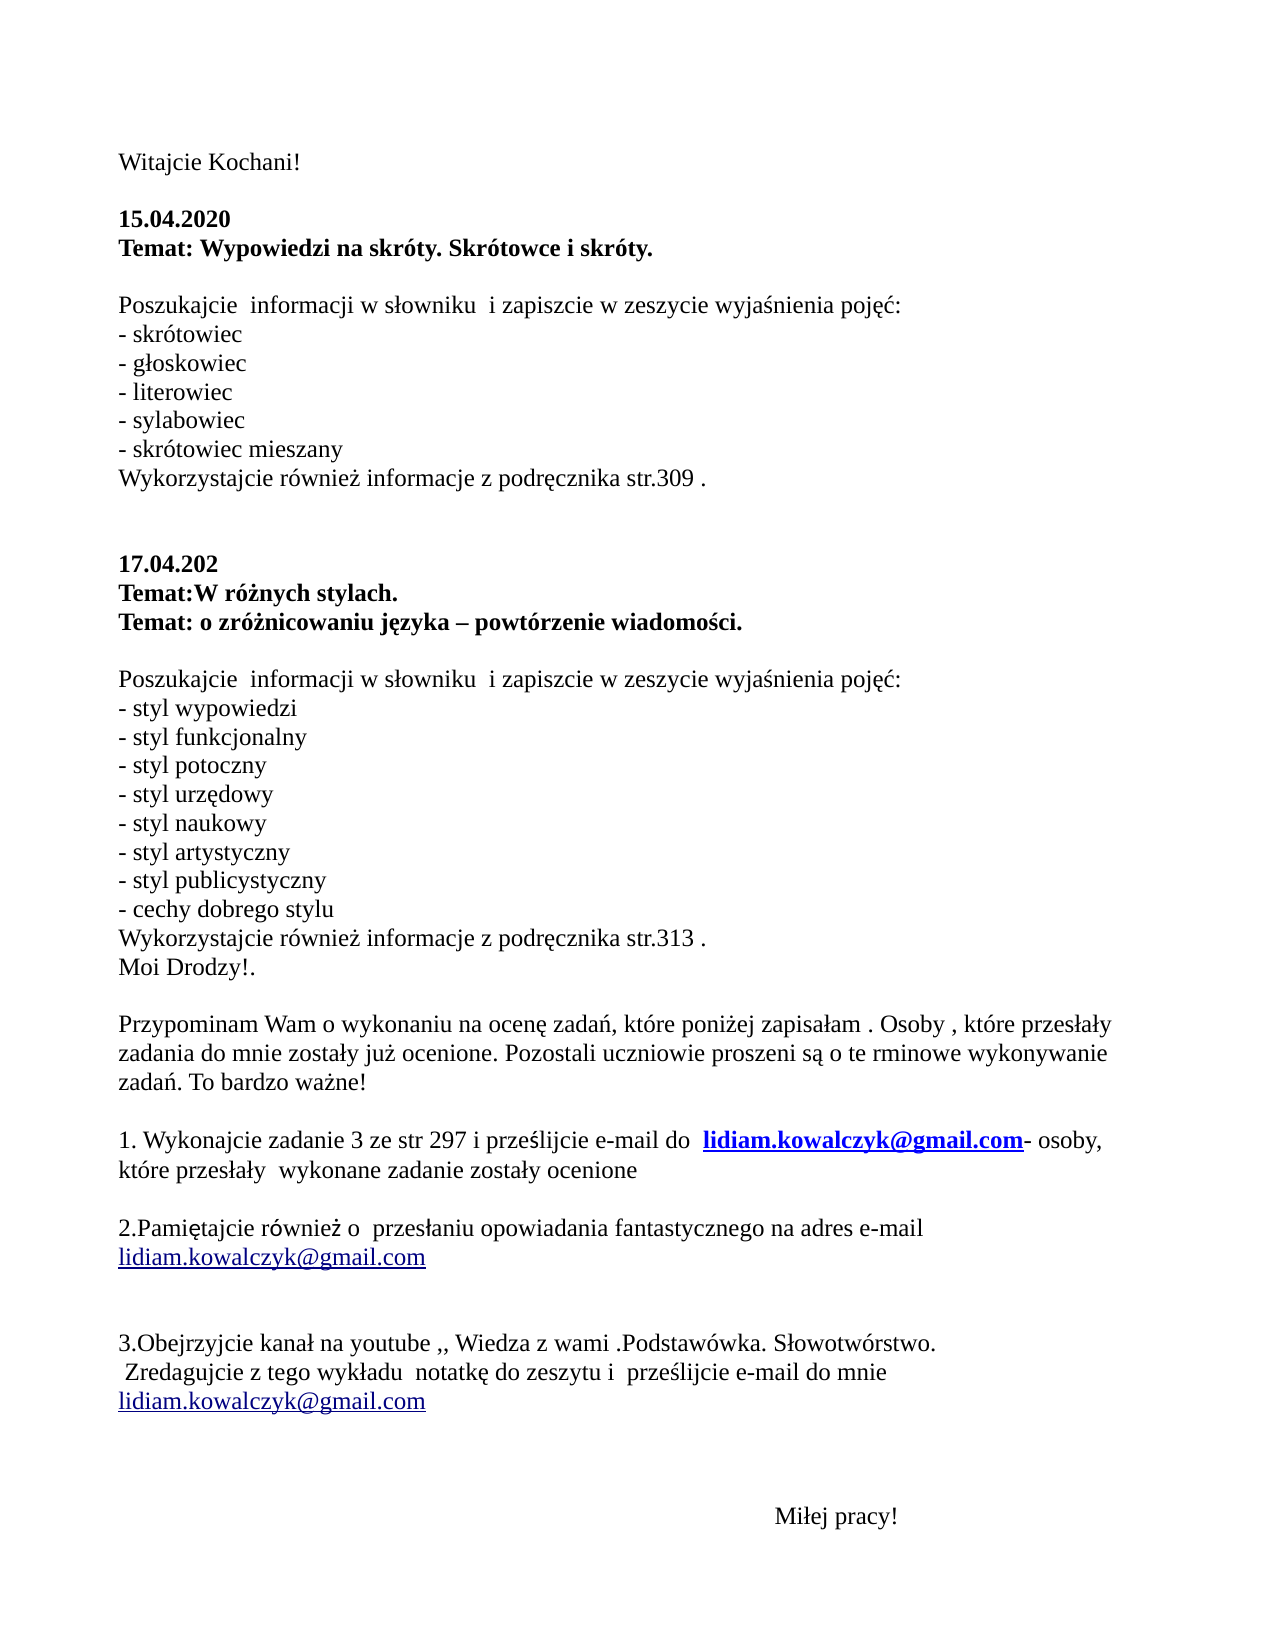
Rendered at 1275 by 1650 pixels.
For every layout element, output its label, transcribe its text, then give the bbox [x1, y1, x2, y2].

text Witajcie Kochani! [118, 147, 1157, 176]
text - sylabowiec [118, 406, 1157, 434]
text 15.04.2020 [118, 204, 1157, 233]
text - literowiec [118, 377, 1157, 406]
text Moi Drodzy!. [118, 952, 1157, 981]
text - głoskowiec [118, 348, 1157, 377]
text 17.04.202 [118, 549, 1157, 578]
text - cechy dobrego stylu [118, 894, 1157, 923]
text - styl potoczny [118, 751, 1157, 779]
text Miłej pracy! [118, 1501, 1157, 1530]
text - skrótowiec [118, 319, 1157, 348]
text Temat: o zróżnicowaniu języka – powtórzenie wiadomości. [118, 607, 1157, 636]
text Wykorzystajcie również informacje z podręcznika str.313 . [118, 923, 1157, 952]
text Poszukajcie informacji w słowniku i zapiszcie w zeszycie wyjaśnienia pojęć: [118, 664, 1157, 693]
text - styl naukowy [118, 808, 1157, 837]
text Temat:W różnych stylach. [118, 578, 1157, 607]
text - skrótowiec mieszany [118, 434, 1157, 463]
text Wykorzystajcie również informacje z podręcznika str.309 . [118, 463, 1157, 492]
text - styl publicystyczny [118, 866, 1157, 894]
text - styl artystyczny [118, 837, 1157, 866]
text Zredagujcie z tego wykładu notatkę do zeszytu i prześlijcie e-mail do mnie lidiam.kowalczyk@gmail.com [118, 1357, 1157, 1415]
text - styl wypowiedzi [118, 693, 1157, 722]
text 1. Wykonajcie zadanie 3 ze str 297 i prześlijcie e-mail do lidiam.kowalczyk@gmail.com- osoby, które przesłały wykonane zadanie zostały ocenione [118, 1124, 1157, 1184]
text 2.Pamiętajcie również o przesłaniu opowiadania fantastycznego na adres e-mail lidiam.kowalczyk@gmail.com [118, 1212, 1157, 1271]
text Poszukajcie informacji w słowniku i zapiszcie w zeszycie wyjaśnienia pojęć: [118, 291, 1157, 319]
text Temat: Wypowiedzi na skróty. Skrótowce i skróty. [118, 233, 1157, 262]
text - styl funkcjonalny [118, 722, 1157, 751]
text - styl urzędowy [118, 779, 1157, 808]
text 3.Obejrzyjcie kanał na youtube ,, Wiedza z wami .Podstawówka. Słowotwórstwo. [118, 1328, 1157, 1357]
text Przypominam Wam o wykonaniu na ocenę zadań, które poniżej zapisałam . Osoby , które przesłały zadania do mnie zostały już ocenione. Pozostali uczniowie proszeni są o te rminowe wykonywanie zadań. To bardzo ważne! [118, 1009, 1157, 1096]
